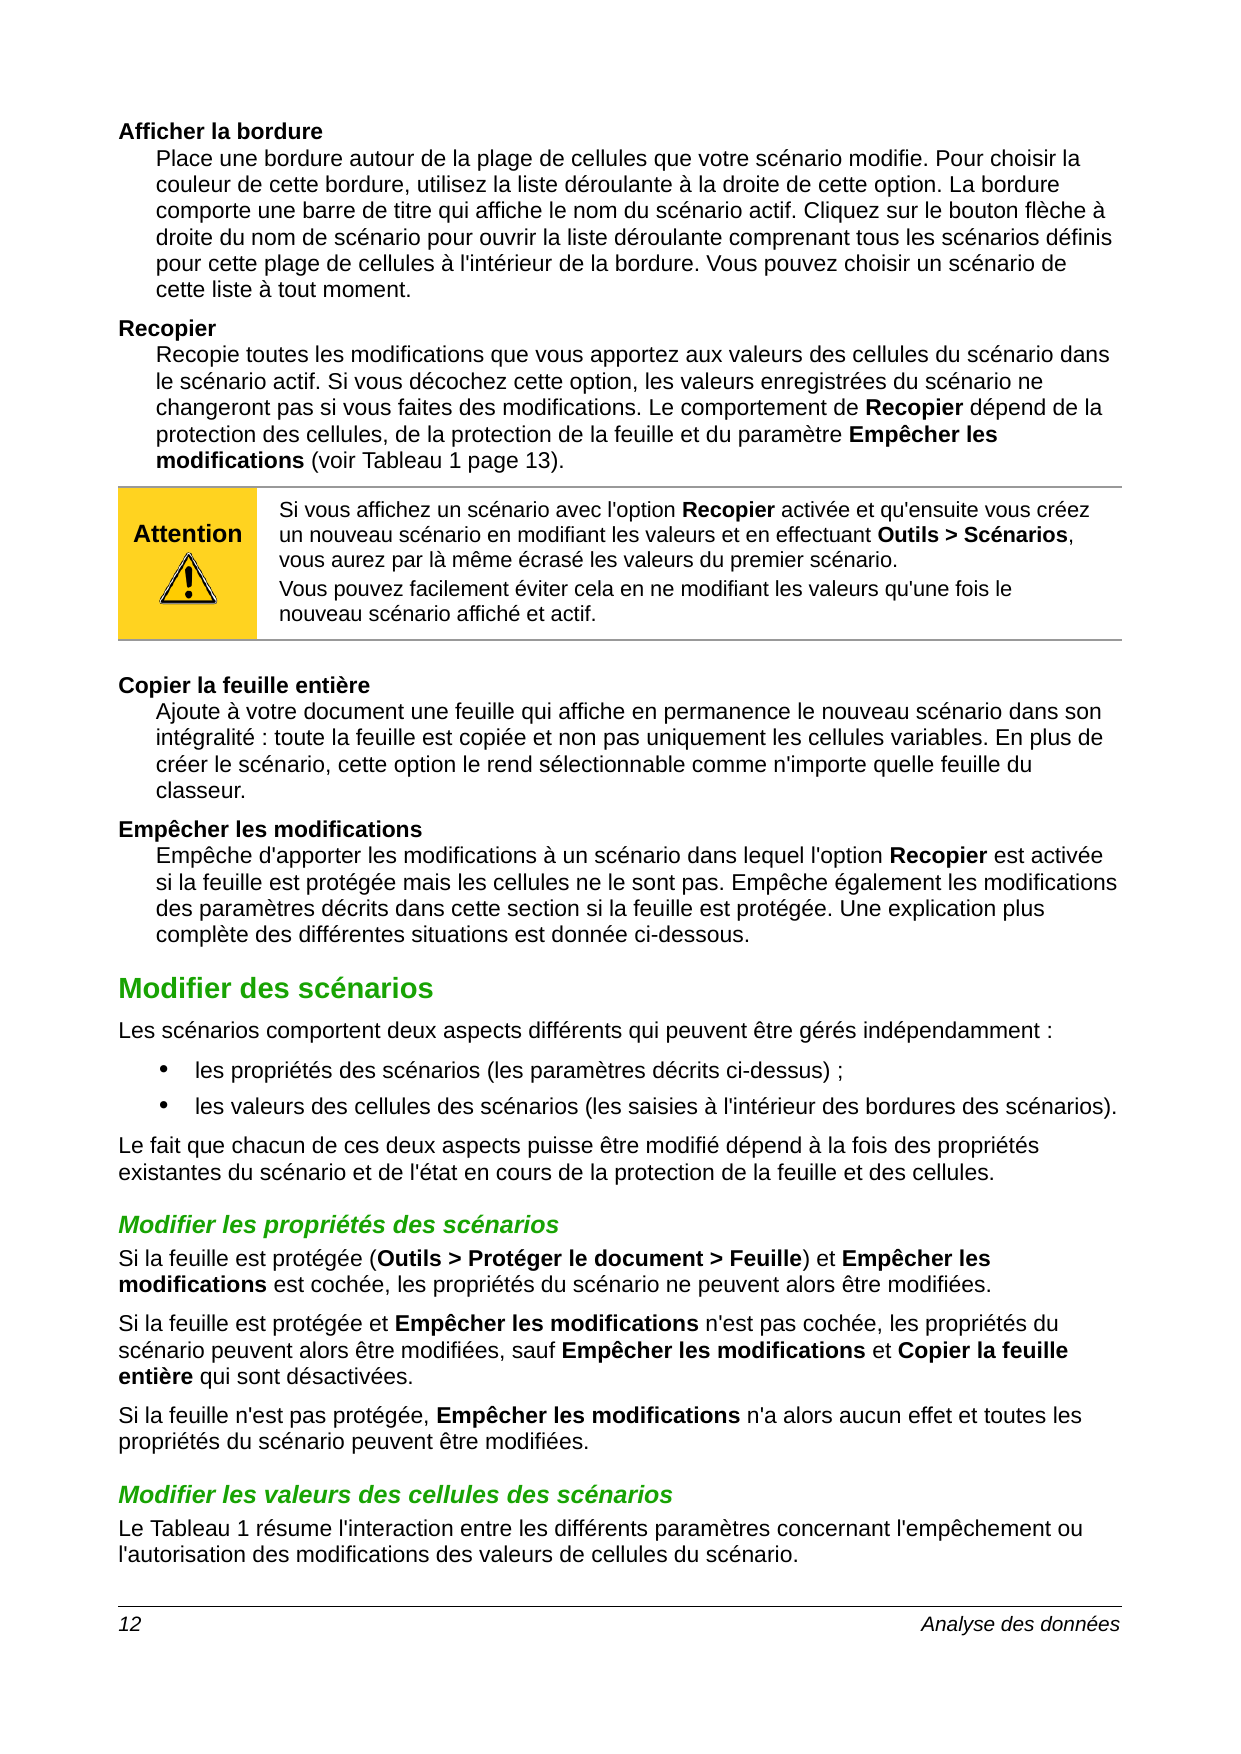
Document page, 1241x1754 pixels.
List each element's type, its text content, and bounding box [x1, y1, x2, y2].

table_header Attention [118, 488, 257, 639]
picture [155, 548, 220, 608]
text Recopier [118, 315, 1122, 341]
text Empêcher les modifications [118, 816, 1122, 842]
text Empêche d'apporter les modifications à un scénario dans lequel l'option Recopier est activée si la feuille est protégée mais les cellules ne le sont pas. Empêche également les modifications des paramètres décrits dans cette section si la feuille est protégée. Une explication plus complète des différentes situations est donnée ci-dessous. [156, 842, 1122, 948]
subtitle Modifier les propriétés des scénarios [118, 1210, 1122, 1239]
text Si la feuille n'est pas protégée, Empêcher les modifications n'a alors aucun effet et toutes les propriétés du scénario peuvent être modifiées. [118, 1402, 1122, 1454]
table_header Si vous affichez un scénario avec l'option Recopier activée et qu'ensuite vous créez un nouveau scénario en modifiant les valeurs et en effectuant Outils > Scénarios, vous aurez par là même écrasé les valeurs du premier scénario. Vous pouvez facilement éviter cela en ne modifiant les valeurs qu'une fois le nouveau scénario affiché et actif. [258, 488, 1122, 639]
text Afficher la bordure [118, 118, 1122, 144]
text Copier la feuille entière [118, 672, 1122, 698]
text Le fait que chacun de ces deux aspects puisse être modifié dépend à la fois des propriétés existantes du scénario et de l'état en cours de la protection de la feuille et des cellules. [118, 1132, 1122, 1185]
subtitle Modifier des scénarios [118, 971, 1122, 1004]
text Si la feuille est protégée et Empêcher les modifications n'est pas cochée, les propriétés du scénario peuvent alors être modifiées, sauf Empêcher les modifications et Copier la feuille entière qui sont désactivées. [118, 1310, 1122, 1389]
text Recopie toutes les modifications que vous apportez aux valeurs des cellules du scénario dans le scénario actif. Si vous décochez cette option, les valeurs enregistrées du scénario ne changeront pas si vous faites des modifications. Le comportement de Recopier dépend de la protection des cellules, de la protection de la feuille et du paramètre Empêcher les modifications (voir Tableau 1 page 13). [156, 341, 1122, 473]
text Le Tableau 1 résume l'interaction entre les différents paramètres concernant l'empêchement ou l'autorisation des modifications des valeurs de cellules du scénario. [118, 1514, 1122, 1567]
subtitle Modifier les valeurs des cellules des scénarios [118, 1479, 1122, 1508]
text Si la feuille est protégée (Outils > Protéger le document > Feuille) et Empêcher les modifications est cochée, les propriétés du scénario ne peuvent alors être modifiées. [118, 1245, 1122, 1298]
list les valeurs des cellules des scénarios (les saisies à l'intérieur des bordures des scénarios). [156, 1091, 1122, 1120]
text Ajoute à votre document une feuille qui affiche en permanence le nouveau scénario dans son intégralité : toute la feuille est copiée et non pas uniquement les cellules variables. En plus de créer le scénario, cette option le rend sélectionnable comme n'importe quelle feuille du classeur. [156, 698, 1122, 803]
text Les scénarios comportent deux aspects différents qui peuvent être gérés indépendamment : [118, 1017, 1122, 1043]
text Place une bordure autour de la plage de cellules que votre scénario modifie. Pour choisir la couleur de cette bordure, utilisez la liste déroulante à la droite de cette option. La bordure comporte une barre de titre qui affiche le nom du scénario actif. Cliquez sur le bouton flèche à droite du nom de scénario pour ouvrir la liste déroulante comprenant tous les scénarios définis pour cette plage de cellules à l'intérieur de la bordure. Vous pouvez choisir un scénario de cette liste à tout moment. [156, 144, 1122, 303]
list les propriétés des scénarios (les paramètres décrits ci-dessus) ; [156, 1055, 1122, 1084]
